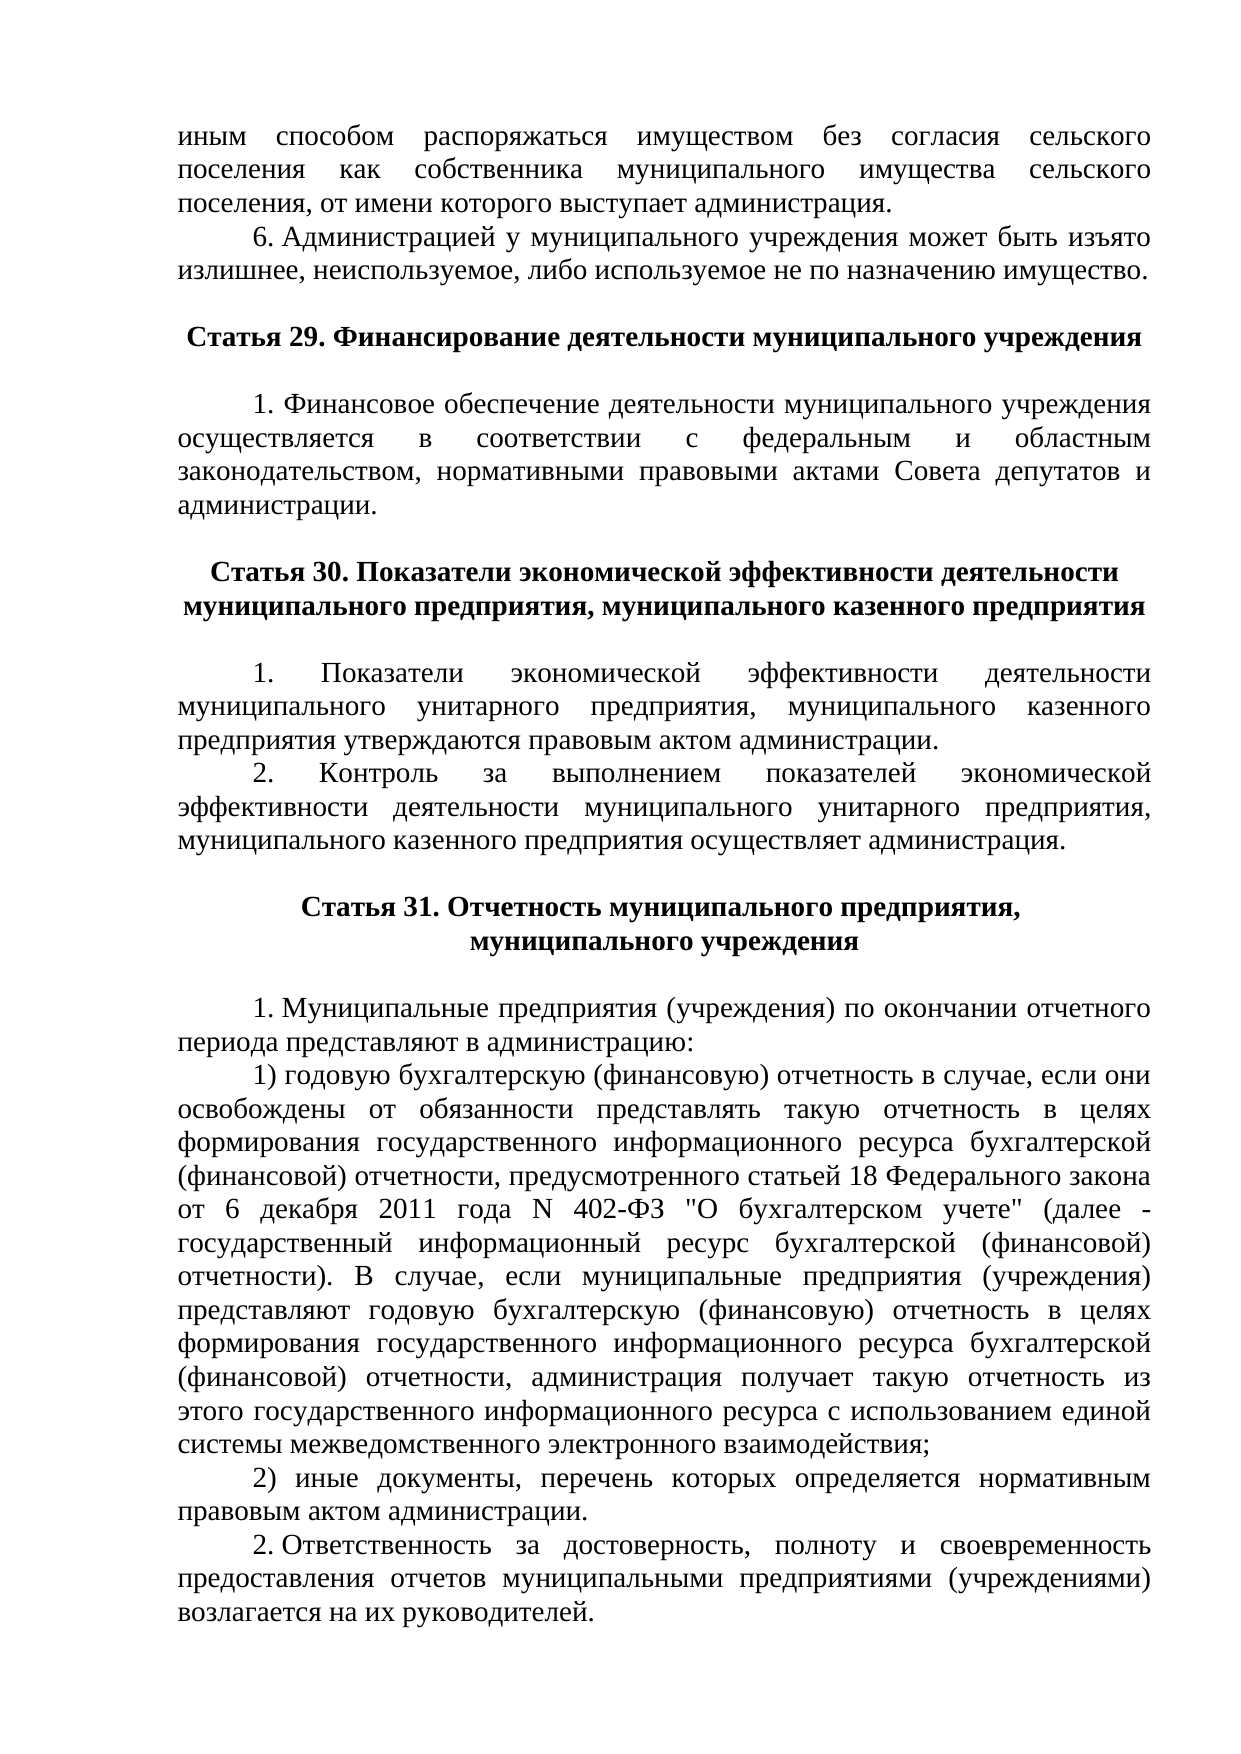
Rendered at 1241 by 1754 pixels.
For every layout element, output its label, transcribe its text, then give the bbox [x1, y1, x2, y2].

text 6. Администрацией у муниципального учреждения может быть изъято излишнее, неиспользуемое, либо используемое не по назначению имущество. [177, 219, 1152, 286]
text 1. Муниципальные предприятия (учреждения) по окончании отчетного периода представляют в администрацию: [177, 990, 1152, 1057]
text 2) иные документы, перечень которых определяется нормативным правовым актом администрации. [177, 1460, 1152, 1527]
text Статья 29. Финансирование деятельности муниципального учреждения [177, 319, 1152, 353]
text 1) годовую бухгалтерскую (финансовую) отчетность в случае, если они освобождены от обязанности представлять такую отчетность в целях формирования государственного информационного ресурса бухгалтерской (финансовой) отчетности, предусмотренного статьей 18 Федерального закона от 6 декабря 2011 года N 402-ФЗ "О бухгалтерском учете" (далее - государственный информационный ресурс бухгалтерской (финансовой) отчетности). В случае, если муниципальные предприятия (учреждения) представляют годовую бухгалтерскую (финансовую) отчетность в целях формирования государственного информационного ресурса бухгалтерской (финансовой) отчетности, администрация получает такую отчетность из этого государственного информационного ресурса с использованием единой системы межведомственного электронного взаимодействия; [177, 1057, 1152, 1460]
text иным способом распоряжаться имуществом без согласия сельского поселения как собственника муниципального имущества сельского поселения, от имени которого выступает администрация. [177, 118, 1152, 219]
text 1. Показатели экономической эффективности деятельности муниципального унитарного предприятия, муниципального казенного предприятия утверждаются правовым актом администрации. [177, 655, 1152, 755]
text Статья 30. Показатели экономической эффективности деятельности муниципального предприятия, муниципального казенного предприятия [177, 554, 1152, 621]
text 2. Ответственность за достоверность, полноту и своевременность предоставления отчетов муниципальными предприятиями (учреждениями) возлагается на их руководителей. [177, 1527, 1152, 1627]
text муниципального учреждения [177, 923, 1152, 957]
text Статья 31. Отчетность муниципального предприятия, [177, 889, 1152, 923]
text 1. Финансовое обеспечение деятельности муниципального учреждения осуществляется в соответствии с федеральным и областным законодательством, нормативными правовыми актами Совета депутатов и администрации. [177, 386, 1152, 521]
text 2. Контроль за выполнением показателей экономической эффективности деятельности муниципального унитарного предприятия, муниципального казенного предприятия осуществляет администрация. [177, 755, 1152, 856]
